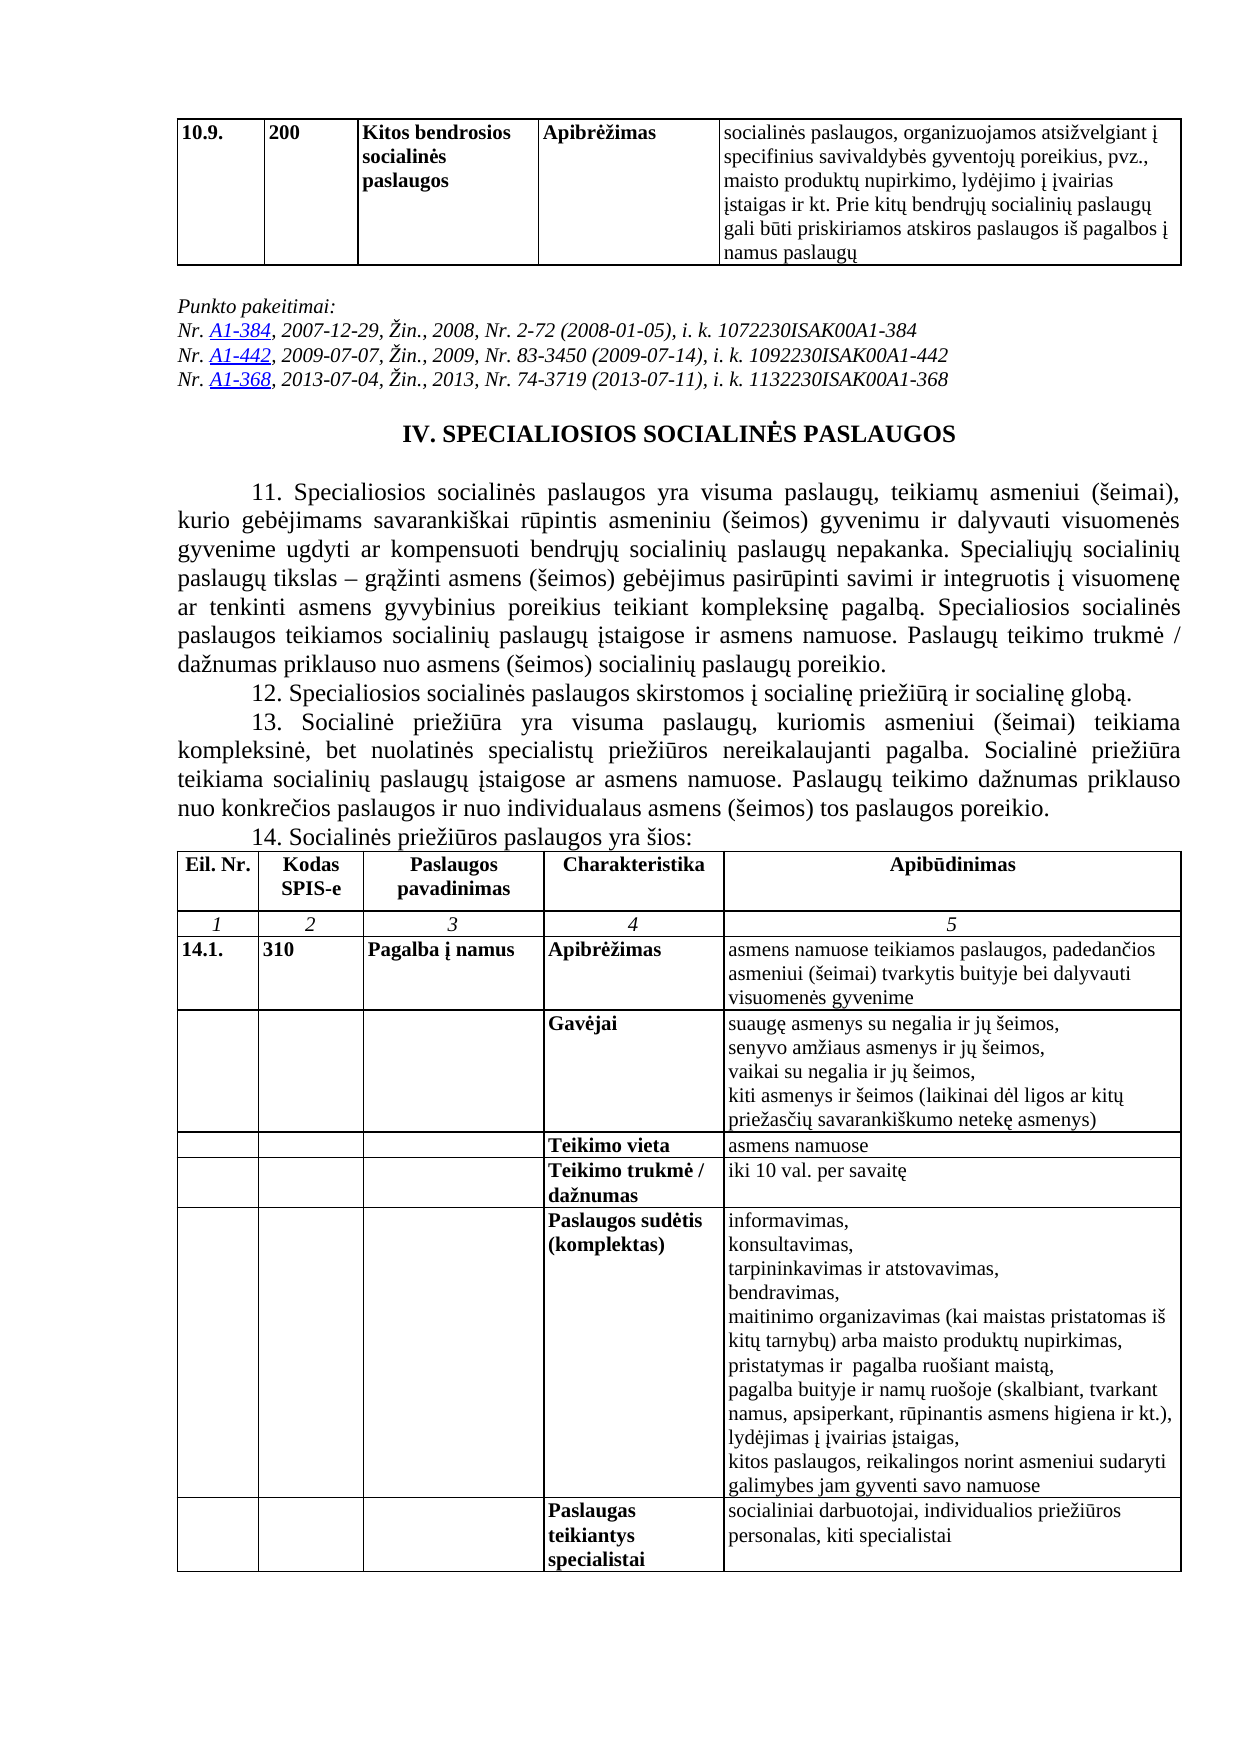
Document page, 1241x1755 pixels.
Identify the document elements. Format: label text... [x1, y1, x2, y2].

table_cell informavimas, konsultavimas, tarpininkavimas ir atstovavimas, bendravimas, maitinimo organizavimas (kai maistas pristatomas iš kitų tarnybų) arba maisto produktų nupirkimas, pristatymas ir pagalba ruošiant maistą, pagalba buityje ir namų ruošoje (skalbiant, tvarkant namus, apsiperkant, rūpinantis asmens higiena ir kt.), lydėjimas į įvairias įstaigas, kitos paslaugos, reikalingos norint asmeniui sudaryti galimybes jam gyventi savo namuose [725, 1208, 1180, 1497]
table_cell Apibrėžimas [545, 937, 723, 1009]
table_cell 3 [364, 912, 543, 936]
table_header Apibūdinimas [725, 852, 1180, 910]
table_cell [178, 1208, 258, 1497]
table_cell [259, 1011, 363, 1131]
table_cell 310 [259, 937, 363, 1009]
table_cell [259, 1498, 363, 1571]
table_cell 4 [545, 912, 723, 936]
table_header Charakteristika [545, 852, 723, 910]
table_cell [178, 1011, 258, 1131]
table_cell 14.1. [178, 937, 258, 1009]
text 13. Socialinė priežiūra yra visuma paslaugų, kuriomis asmeniui (šeimai) teikiama kompleksinė, bet nuolatinės specialistų priežiūros nereikalaujanti pagalba. Socialinė priežiūra teikiama socialinių paslaugų įstaigose ar asmens namuose. Paslaugų teikimo dažnumas priklauso nuo konkrečios paslaugos ir nuo individualaus asmens (šeimos) tos paslaugos poreikio. [177, 707, 1181, 822]
table_cell [364, 1011, 543, 1131]
table_cell Pagalba į namus [364, 937, 543, 1009]
table_cell 5 [725, 912, 1180, 936]
table_cell Teikimo vieta [545, 1133, 723, 1157]
table_cell Paslaugas teikiantys specialistai [545, 1498, 723, 1571]
table_cell [364, 1498, 543, 1571]
table_cell [364, 1133, 543, 1157]
table_cell [259, 1208, 363, 1497]
table_cell [364, 1208, 543, 1497]
table_cell [259, 1158, 363, 1207]
table_cell iki 10 val. per savaitę [725, 1158, 1180, 1207]
table_cell [364, 1158, 543, 1207]
text IV. SPECIALIOSIOS SOCIALINĖS PASLAUGOS [177, 419, 1181, 448]
text Punkto pakeitimai: [177, 294, 1181, 318]
table_header Paslaugos pavadinimas [364, 852, 543, 910]
table_cell asmens namuose teikiamos paslaugos, padedančios asmeniui (šeimai) tvarkytis buityje bei dalyvauti visuomenės gyvenime [725, 937, 1180, 1009]
table_cell [178, 1133, 258, 1157]
table_cell Gavėjai [545, 1011, 723, 1131]
table_cell 2 [259, 912, 363, 936]
table_cell 1 [178, 912, 258, 936]
table_cell Paslaugos sudėtis (komplektas) [545, 1208, 723, 1497]
table_cell Teikimo trukmė / dažnumas [545, 1158, 723, 1207]
table_cell 200 [265, 120, 357, 264]
table_cell [259, 1133, 363, 1157]
table_cell asmens namuose [725, 1133, 1180, 1157]
table_cell 10.9. [178, 120, 264, 264]
table_cell [178, 1498, 258, 1571]
table_header Kodas SPIS-e [259, 852, 363, 910]
text 14. Socialinės priežiūros paslaugos yra šios: [177, 822, 1181, 851]
table_header Eil. Nr. [178, 852, 258, 910]
table_cell socialiniai darbuotojai, individualios priežiūros personalas, kiti specialistai [725, 1498, 1180, 1571]
table_cell [178, 1158, 258, 1207]
table_cell socialinės paslaugos, organizuojamos atsižvelgiant į specifinius savivaldybės gyventojų poreikius, pvz., maisto produktų nupirkimo, lydėjimo į įvairias įstaigas ir kt. Prie kitų bendrųjų socialinių paslaugų gali būti priskiriamos atskiros paslaugos iš pagalbos į namus paslaugų [720, 120, 1180, 264]
text 11. Specialiosios socialinės paslaugos yra visuma paslaugų, teikiamų asmeniui (šeimai), kurio gebėjimams savarankiškai rūpintis asmeniniu (šeimos) gyvenimu ir dalyvauti visuomenės gyvenime ugdyti ar kompensuoti bendrųjų socialinių paslaugų nepakanka. Specialiųjų socialinių paslaugų tikslas – grąžinti asmens (šeimos) gebėjimus pasirūpinti savimi ir integruotis į visuomenę ar tenkinti asmens gyvybinius poreikius teikiant kompleksinę pagalbą. Specialiosios socialinės paslaugos teikiamos socialinių paslaugų įstaigose ir asmens namuose. Paslaugų teikimo trukmė / dažnumas priklauso nuo asmens (šeimos) socialinių paslaugų poreikio. [177, 477, 1181, 678]
table_cell Kitos bendrosios socialinės paslaugos [359, 120, 538, 264]
table_cell Apibrėžimas [539, 120, 719, 264]
table_cell suaugę asmenys su negalia ir jų šeimos, senyvo amžiaus asmenys ir jų šeimos, vaikai su negalia ir jų šeimos, kiti asmenys ir šeimos (laikinai dėl ligos ar kitų priežasčių savarankiškumo netekę asmenys) [725, 1011, 1180, 1131]
text 12. Specialiosios socialinės paslaugos skirstomos į socialinę priežiūrą ir socialinę globą. [177, 678, 1181, 707]
text Nr. A1-442, 2009-07-07, Žin., 2009, Nr. 83-3450 (2009-07-14), i. k. 1092230ISAK00A1-442 [177, 342, 1181, 367]
text Nr. A1-368, 2013-07-04, Žin., 2013, Nr. 74-3719 (2013-07-11), i. k. 1132230ISAK00A1-368 [177, 367, 1181, 391]
text Nr. A1-384, 2007-12-29, Žin., 2008, Nr. 2-72 (2008-01-05), i. k. 1072230ISAK00A1-384 [177, 318, 1181, 342]
